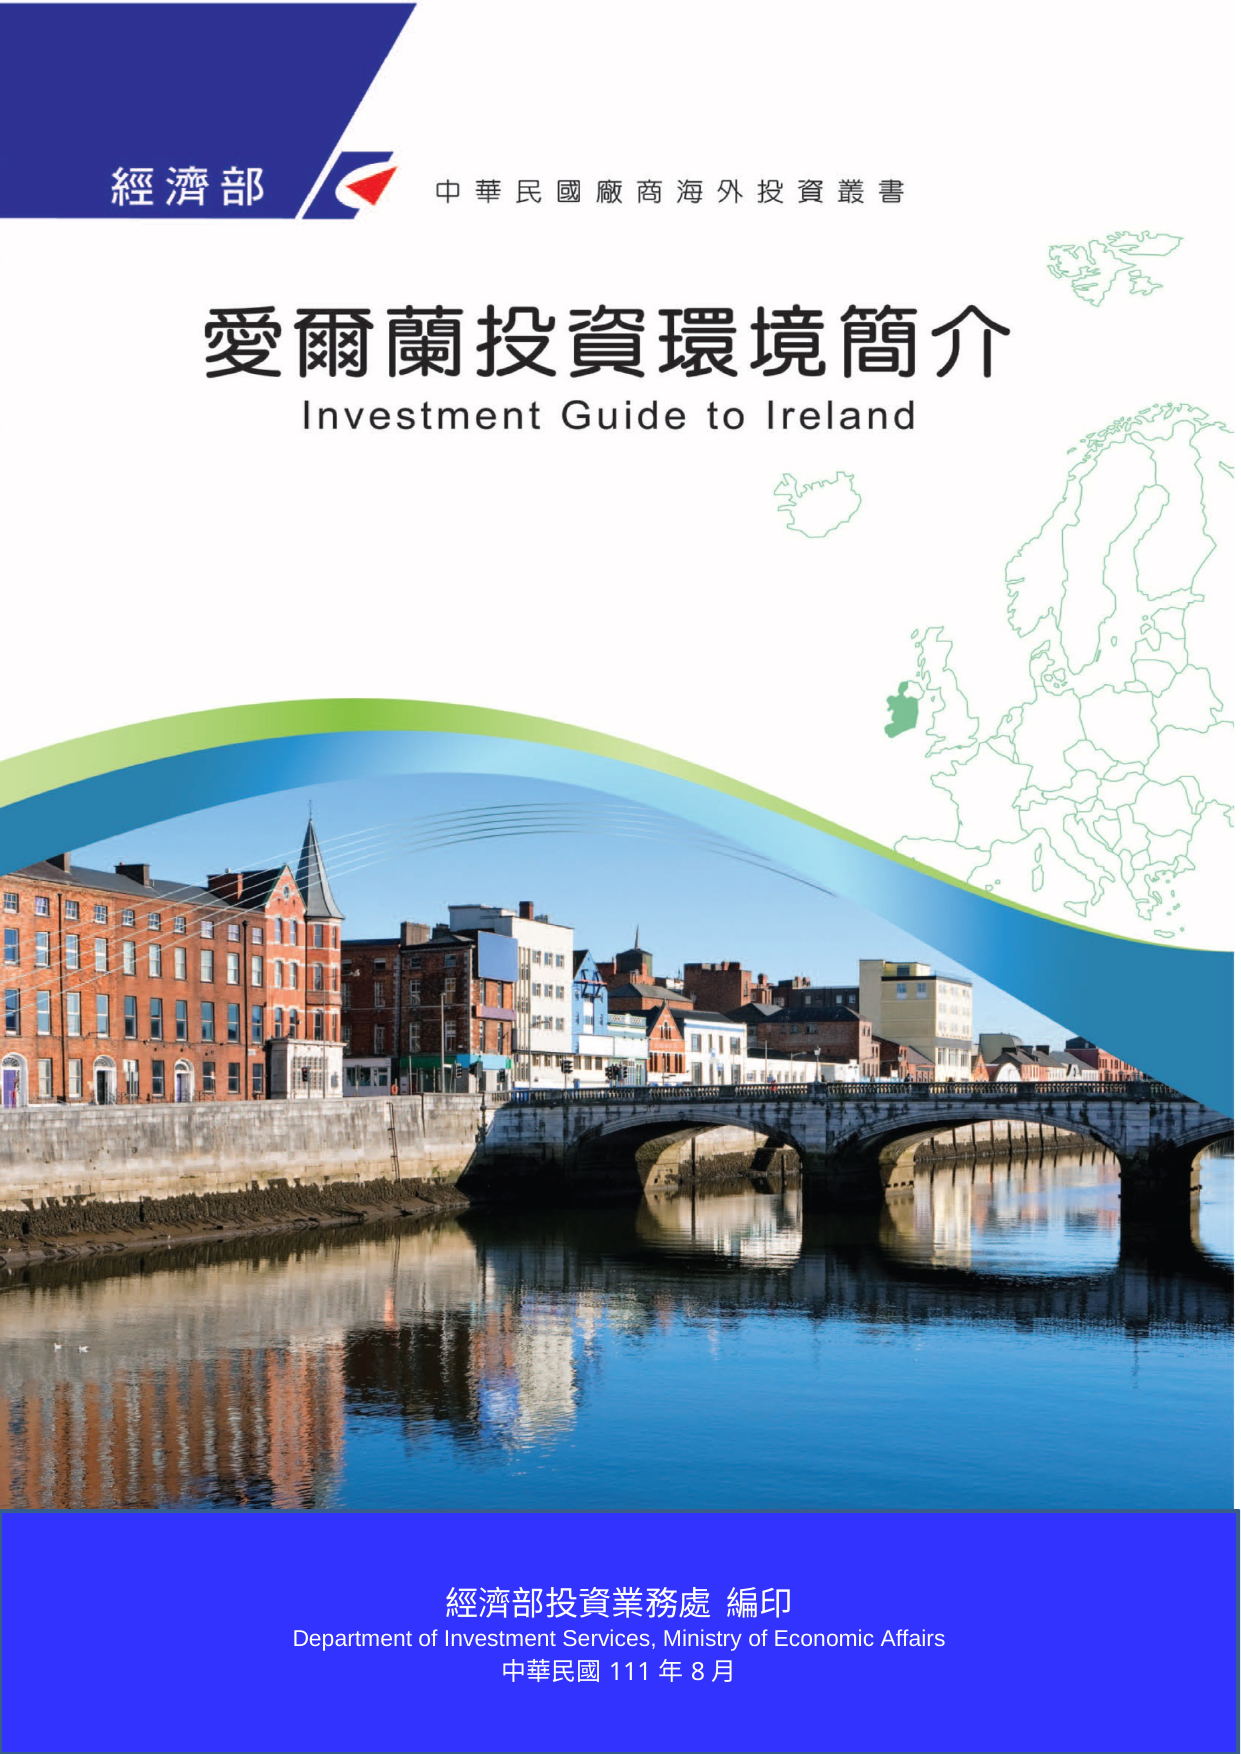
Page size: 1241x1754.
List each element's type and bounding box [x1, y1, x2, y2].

picture [0, 0, 1235, 1509]
